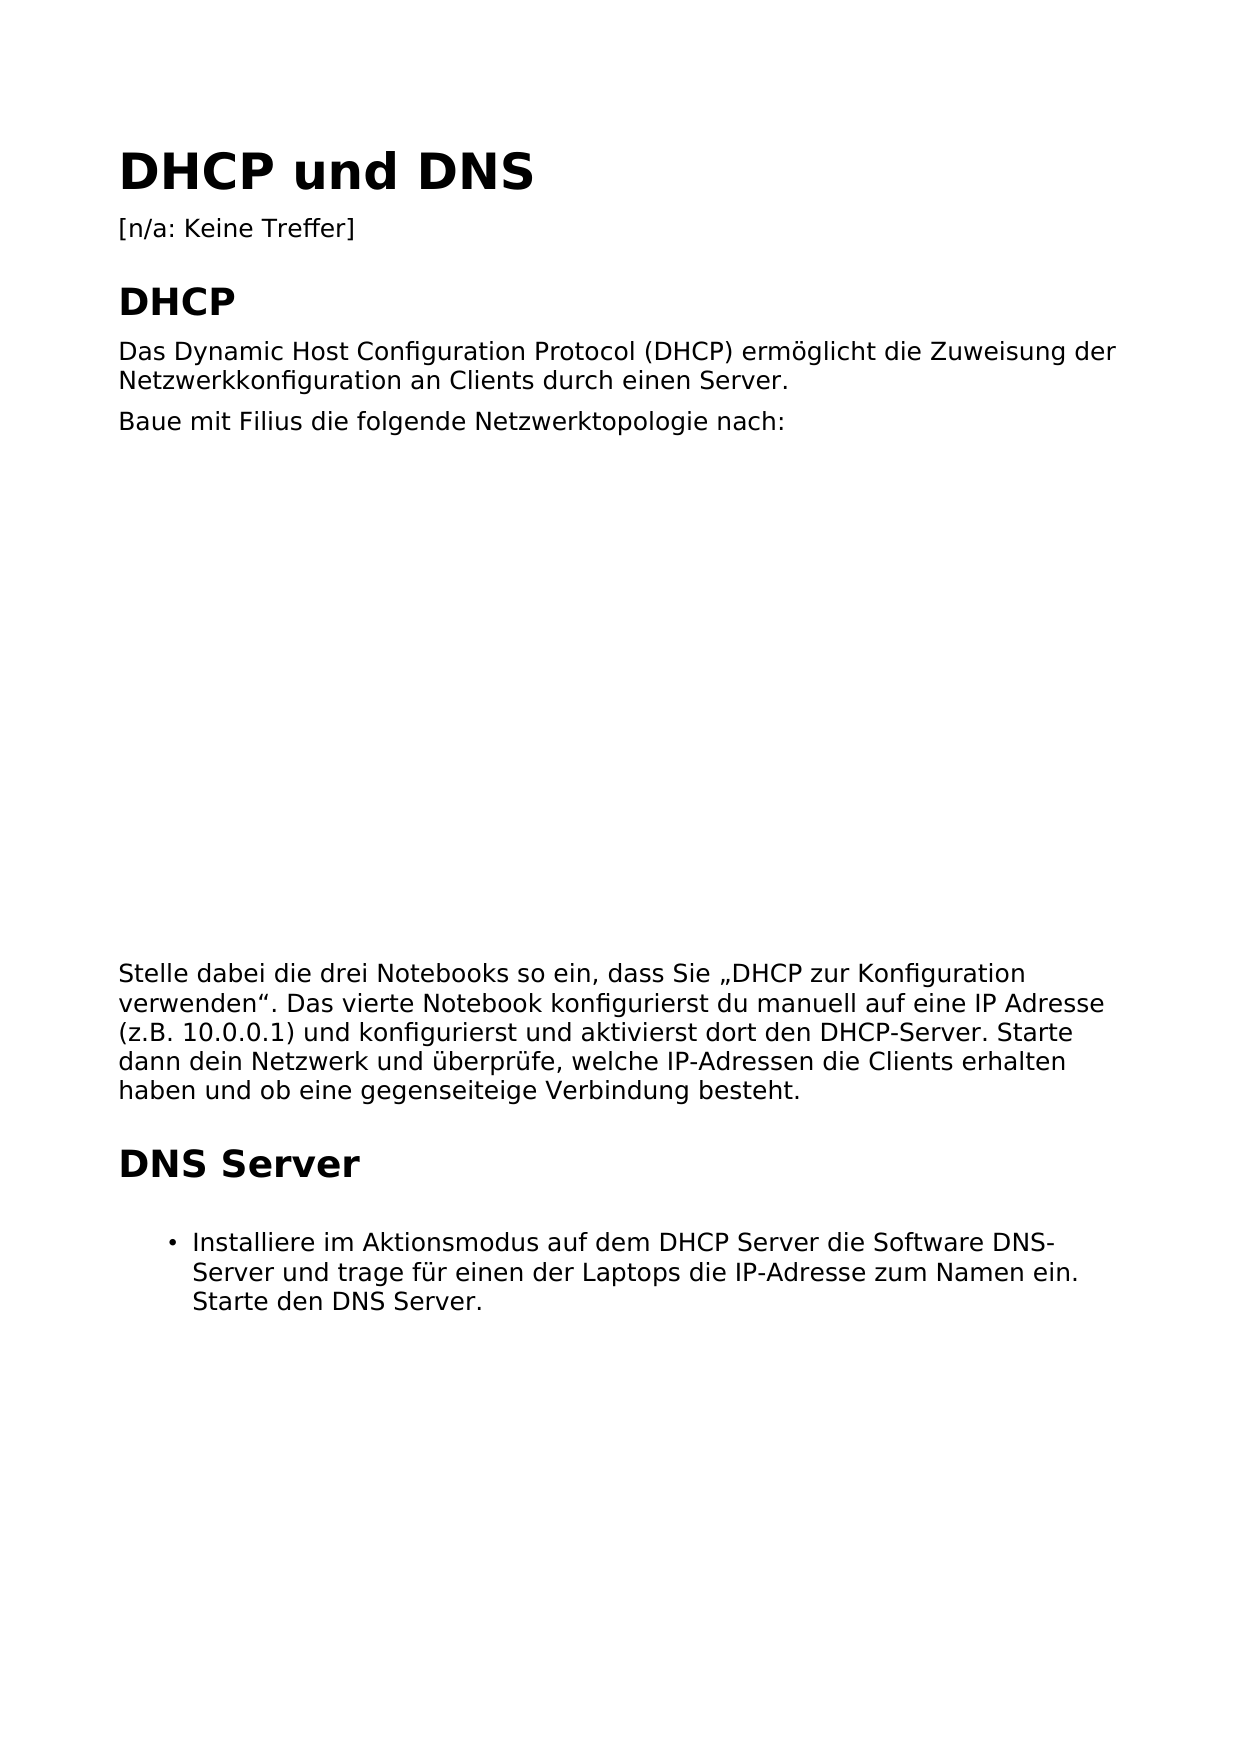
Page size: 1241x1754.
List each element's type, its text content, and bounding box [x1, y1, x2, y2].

subtitle DNS Server [118, 1143, 1122, 1187]
text Stelle dabei die drei Notebooks so ein, dass Sie „DHCP zur Konfiguration verwenden“. Das vierte Notebook konfigurierst du manuell auf eine IP Adresse (z.B. 10.0.0.1) und konfigurierst und aktivierst dort den DHCP-Server. Starte dann dein Netzwerk und überprüfe, welche IP-Adressen die Clients erhalten haben und ob eine gegenseiteige Verbindung besteht. [118, 959, 1122, 1105]
text [n/a: Keine Treffer] [118, 214, 1122, 243]
list Installiere im Aktionsmodus auf dem DHCP Server die Software DNS-Server und trage für einen der Laptops die IP-Adresse zum Namen ein. Starte den DNS Server. [177, 1228, 1122, 1316]
text Baue mit Filius die folgende Netzwerktopologie nach: [118, 407, 1122, 437]
subtitle DHCP [118, 281, 1122, 324]
text Das Dynamic Host Configuration Protocol (DHCP) ermöglicht die Zuweisung der Netzwerkkonfiguration an Clients durch einen Server. [118, 337, 1122, 395]
subtitle DHCP und DNS [118, 143, 1122, 201]
